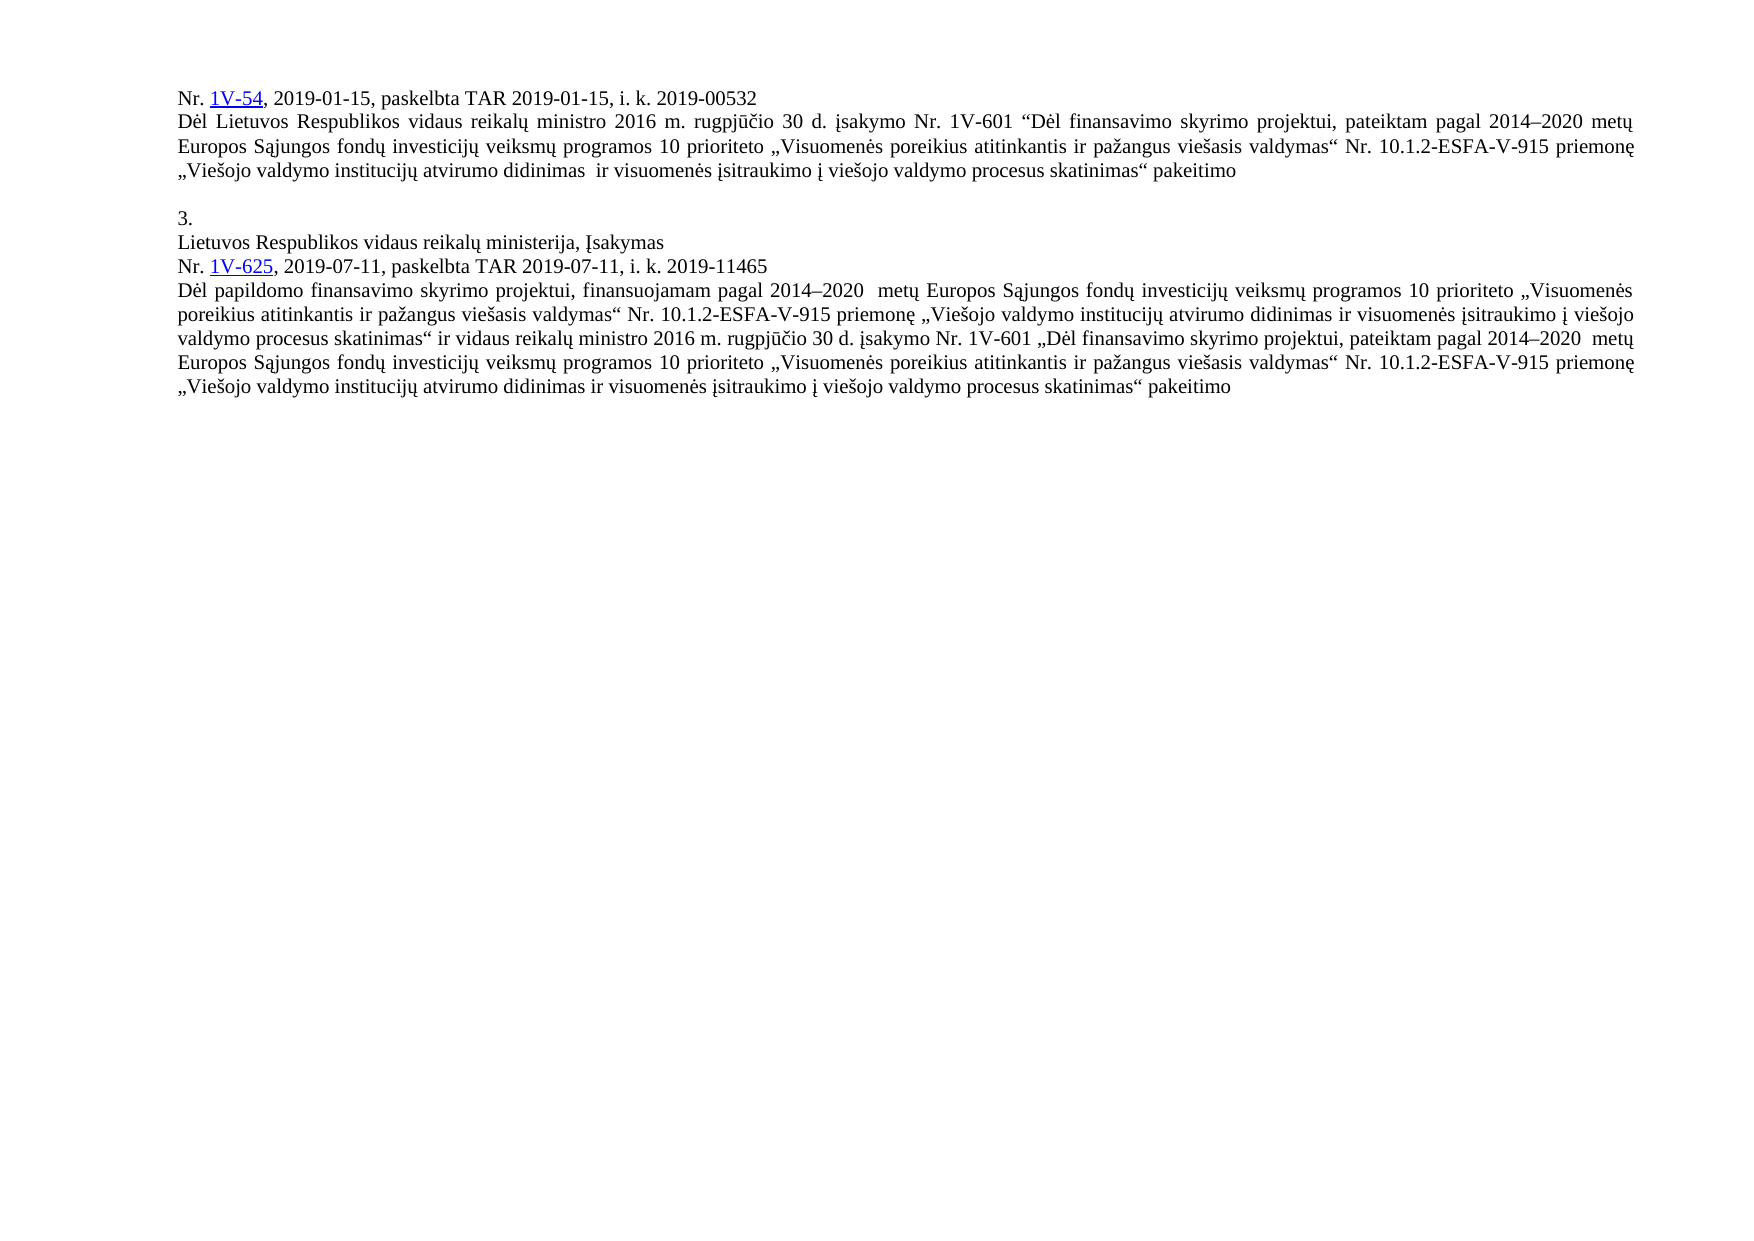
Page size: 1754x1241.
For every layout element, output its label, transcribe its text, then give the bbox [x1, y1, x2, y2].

text Nr. 1V-54, 2019-01-15, paskelbta TAR 2019-01-15, i. k. 2019-00532 [177, 85, 1636, 109]
text Dėl papildomo finansavimo skyrimo projektui, finansuojamam pagal 2014–2020 metų Europos Sąjungos fondų investicijų veiksmų programos 10 prioriteto „Visuomenės poreikius atitinkantis ir pažangus viešasis valdymas“ Nr. 10.1.2-ESFA-V-915 priemonę „Viešojo valdymo institucijų atvirumo didinimas ir visuomenės įsitraukimo į viešojo valdymo procesus skatinimas“ ir vidaus reikalų ministro 2016 m. rugpjūčio 30 d. įsakymo Nr. 1V-601 „Dėl finansavimo skyrimo projektui, pateiktam pagal 2014–2020 metų Europos Sąjungos fondų investicijų veiksmų programos 10 prioriteto „Visuomenės poreikius atitinkantis ir pažangus viešasis valdymas“ Nr. 10.1.2-ESFA-V-915 priemonę „Viešojo valdymo institucijų atvirumo didinimas ir visuomenės įsitraukimo į viešojo valdymo procesus skatinimas“ pakeitimo [177, 278, 1636, 398]
text Nr. 1V-625, 2019-07-11, paskelbta TAR 2019-07-11, i. k. 2019-11465 [177, 254, 1636, 278]
text Dėl Lietuvos Respublikos vidaus reikalų ministro 2016 m. rugpjūčio 30 d. įsakymo Nr. 1V-601 “Dėl finansavimo skyrimo projektui, pateiktam pagal 2014–2020 metų Europos Sąjungos fondų investicijų veiksmų programos 10 prioriteto „Visuomenės poreikius atitinkantis ir pažangus viešasis valdymas“ Nr. 10.1.2-ESFA-V-915 priemonę „Viešojo valdymo institucijų atvirumo didinimas ir visuomenės įsitraukimo į viešojo valdymo procesus skatinimas“ pakeitimo [177, 109, 1636, 182]
text 3. [177, 206, 1636, 230]
text Lietuvos Respublikos vidaus reikalų ministerija, Įsakymas [177, 230, 1636, 254]
